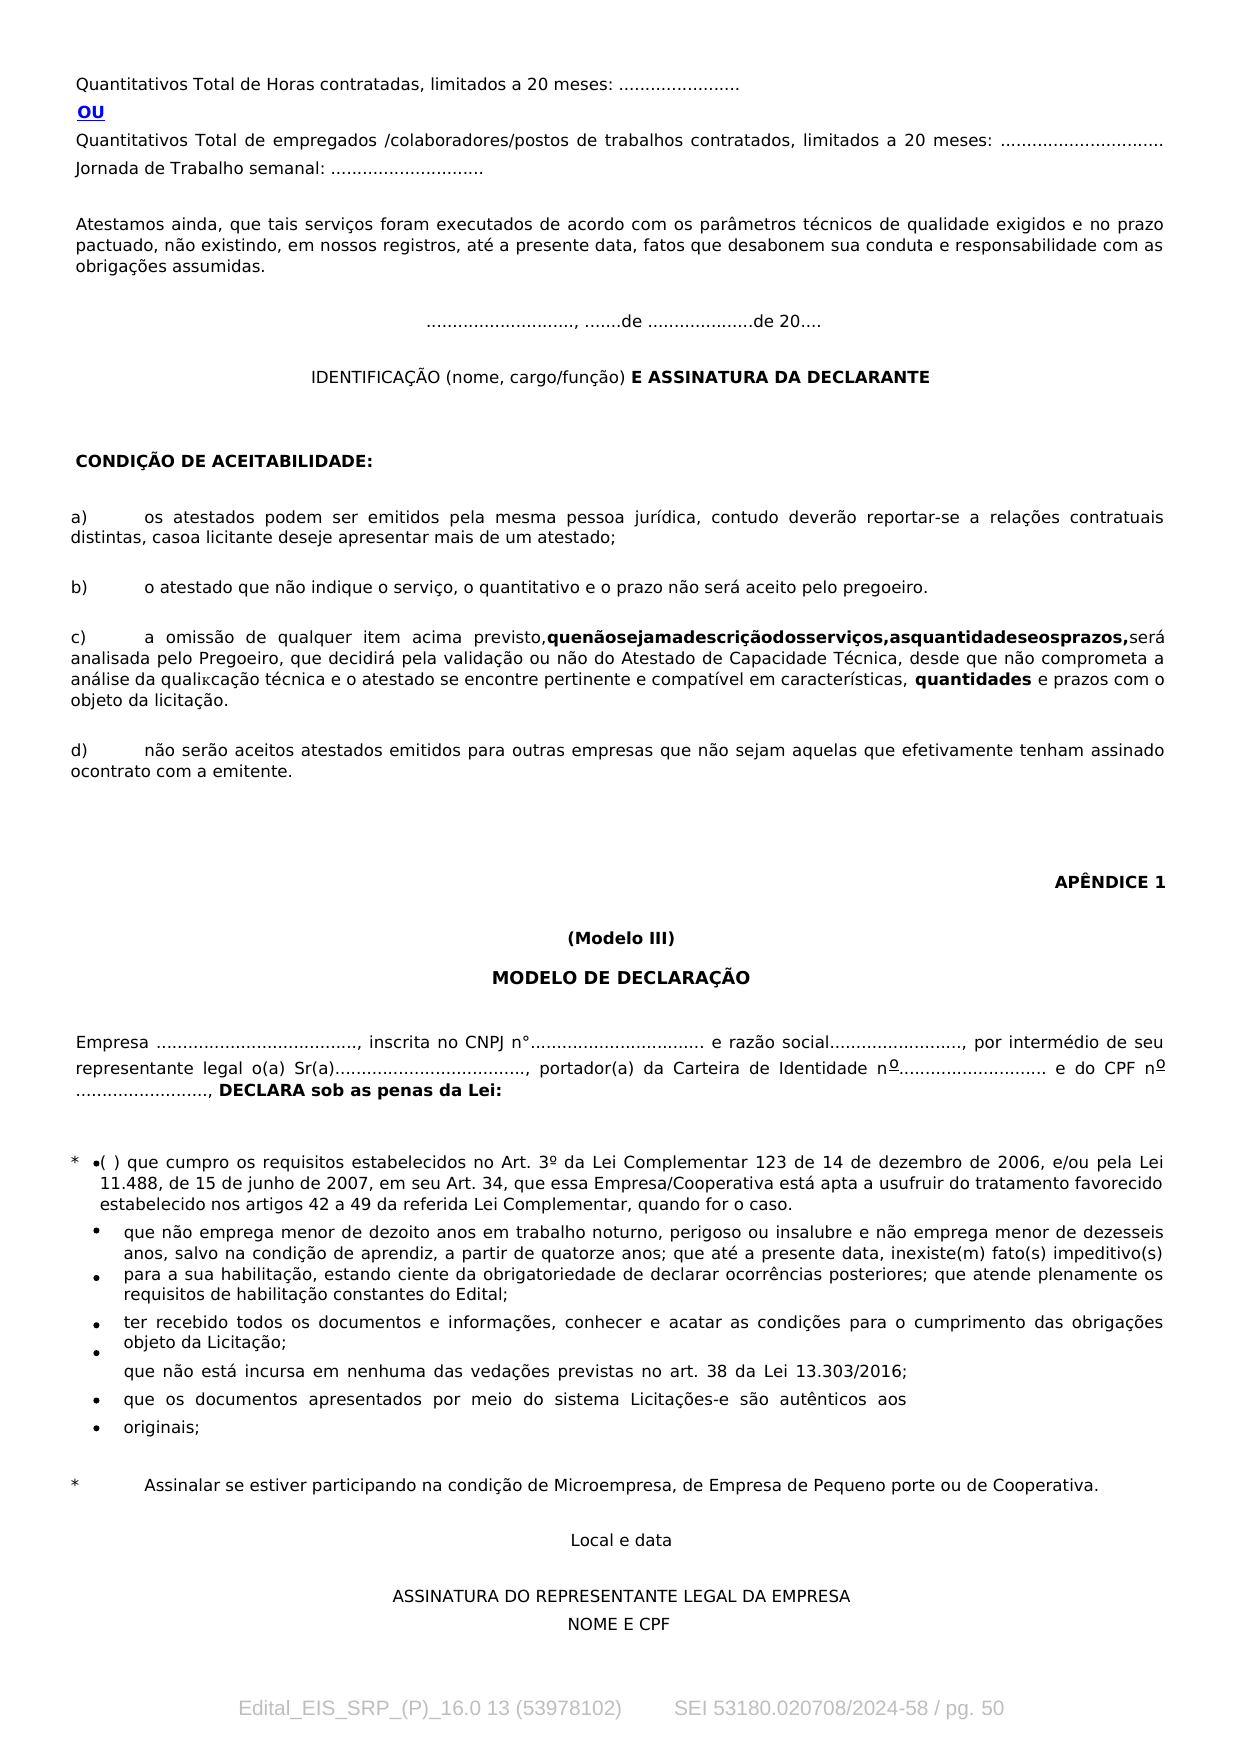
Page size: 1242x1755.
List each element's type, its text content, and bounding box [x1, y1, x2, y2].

list ( ) que cumpro os requisitos estabelecidos no Art. 3º da Lei Complementar 123 de 14 de dezembro de 2006, e/ou pela Lei 11.488, de 15 de junho de 2007, em seu Art. 34, que essa Empresa/Cooperativa está apta a usufruir do tratamento favorecido estabelecido nos artigos 42 a 49 da referida Lei Complementar, quando for o caso. [70, 1153, 1165, 1214]
text que não emprega menor de dezoito anos em trabalho noturno, perigoso ou insalubre e não emprega menor de dezesseis anos, salvo na condição de aprendiz, a partir de quatorze anos; que até a presente data, inexiste(m) fato(s) impeditivo(s) para a sua habilitação, estando ciente da obrigatoriedade de declarar ocorrências posteriores; que atende plenamente os requisitos de habilitação constantes do Edital; [94, 1223, 1165, 1304]
text Quantitativos Total de Horas contratadas, limitados a 20 meses: ....................... [75, 75, 1165, 94]
text Quantitativos Total de empregados /colaboradores/postos de trabalhos contratados, limitados a 20 meses: ............................... Jornada de Trabalho semanal: ............................. [75, 131, 1165, 178]
text ............................, .......de ....................de 20.... [77, 312, 1171, 332]
text Empresa ......................................, inscrita no CNPJ n°................................. e razão social........................., por intermédio de seu representante legal o(a) Sr(a)...................................., portador(a) da Carteira de Identidade no............................ e do CPF no ........................., DECLARA sob as penas da Lei: [75, 1033, 1165, 1100]
list a omissão de qualquer item acima previsto,quenãosejamadescriçãodosserviços,asquantidadeseosprazos,será analisada pelo Pregoeiro, que decidirá pela validação ou não do Atestado de Capacidade Técnica, desde que não comprometa a análise da qualicação técnica e o atestado se encontre pertinente e compatível em características, quantidades e prazos com o objeto da licitação. [70, 628, 1165, 710]
subtitle MODELO DE DECLARAÇÃO [77, 968, 1165, 989]
text NOME E CPF [77, 1615, 1160, 1635]
text ter recebido todos os documentos e informações, conhecer e acatar as condições para o cumprimento das obrigações objeto da Licitação; [94, 1313, 1165, 1353]
text CONDIÇÃO DE ACEITABILIDADE: [75, 452, 1171, 471]
text ASSINATURA DO REPRESENTANTE LEGAL DA EMPRESA [77, 1587, 1166, 1607]
list não serão aceitos atestados emitidos para outras empresas que não sejam aquelas que efetivamente tenham assinado ocontrato com a emitente. [70, 741, 1165, 781]
text IDENTIFICAÇÃO (nome, cargo/função) E ASSINATURA DA DECLARANTE [77, 368, 1163, 387]
text Atestamos ainda, que tais serviços foram executados de acordo com os parâmetros técnicos de qualidade exigidos e no prazo pactuado, não existindo, em nossos registros, até a presente data, fatos que desabonem sua conduta e responsabilidade com as obrigações assumidas. [75, 215, 1165, 276]
list os atestados podem ser emitidos pela mesma pessoa jurídica, contudo deverão reportar-se a relações contratuais distintas, casoa licitante deseje apresentar mais de um atestado; [70, 507, 1165, 548]
list Assinalar se estiver participando na condição de Microempresa, de Empresa de Pequeno porte ou de Cooperativa. [70, 1476, 1165, 1495]
list o atestado que não indique o serviço, o quantitativo e o prazo não será aceito pelo pregoeiro. [70, 578, 1165, 598]
text OU [77, 103, 1171, 122]
text APÊNDICE 1 [70, 873, 1166, 892]
text que não está incursa em nenhuma das vedações previstas no art. 38 da Lei 13.303/2016; que os documentos apresentados por meio do sistema Licitações-e são autênticos aos originais; [94, 1361, 908, 1437]
text (Modelo III) [72, 929, 1170, 949]
text Local e data [77, 1531, 1165, 1551]
